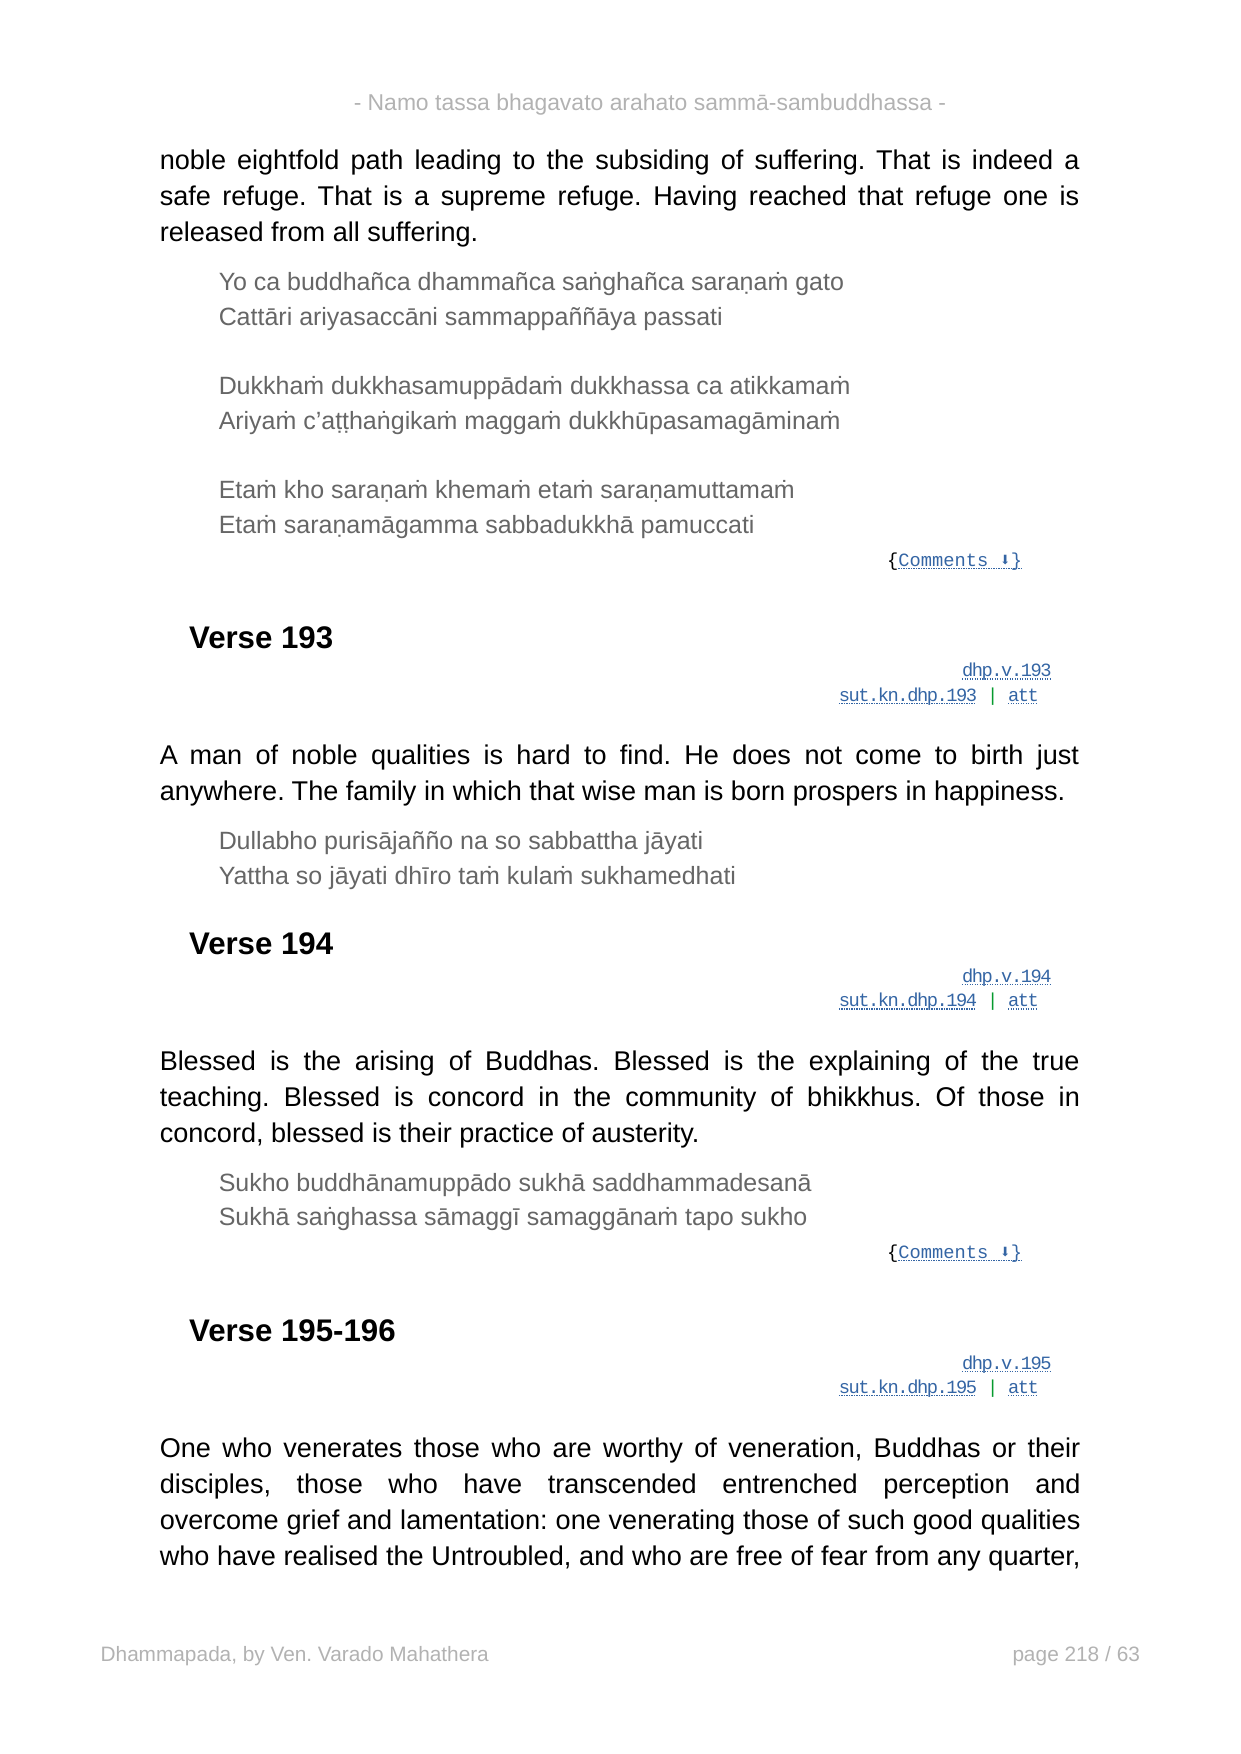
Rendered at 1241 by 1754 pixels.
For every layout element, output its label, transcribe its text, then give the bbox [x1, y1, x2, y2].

subtitle Verse 193 [189, 619, 1140, 655]
text Blessed is the arising of Buddhas. Blessed is the explaining of the true teaching. Blessed is concord in the community of bhikkhus. Of those in concord, blessed is their practice of austerity. [159, 1045, 1081, 1148]
text {Comments ⬇} [159, 1243, 1022, 1264]
text Ariyaṁ c’aṭṭhaṅgikaṁ maggaṁ dukkhūpasamagāminaṁ [218, 406, 1110, 434]
text Cattāri ariyasaccāni sammappaññāya passati [218, 302, 1110, 330]
text Etaṁ kho saraṇaṁ khemaṁ etaṁ saraṇamuttamaṁ [218, 475, 1110, 504]
subtitle Verse 194 [189, 925, 1140, 961]
text noble eightfold path leading to the subsiding of suffering. That is indeed a safe refuge. That is a supreme refuge. Having reached that refuge one is released from all suffering. [159, 144, 1081, 247]
text One who venerates those who are worthy of veneration, Buddhas or their disciples, those who have transcended entrenched perception and overcome grief and lamentation: one venerating those of such good qualities who have realised the Untroubled, and who are free of fear from any quarter, [159, 1432, 1081, 1571]
text Yattha so jāyati dhīro taṁ kulaṁ sukhamedhati [218, 861, 1110, 889]
text dhp.v.194 sut.kn.dhp.194 | att [159, 967, 1051, 1012]
text A man of noble qualities is hard to find. He does not come to birth just anywhere. The family in which that wise man is born prospers in happiness. [159, 739, 1081, 806]
text Sukhā saṅghassa sāmaggī samaggānaṁ tapo sukho [218, 1202, 1110, 1231]
text dhp.v.195 sut.kn.dhp.195 | att [159, 1353, 1051, 1399]
text Etaṁ saraṇamāgamma sabbadukkhā pamuccati [218, 510, 1110, 538]
text Yo ca buddhañca dhammañca saṅghañca saraṇaṁ gato [218, 267, 1110, 296]
text {Comments ⬇} [159, 550, 1022, 572]
text Dullabho purisājañño na so sabbattha jāyati [218, 826, 1110, 855]
text Sukho buddhānamuppādo sukhā saddhammadesanā [218, 1168, 1110, 1196]
subtitle Verse 195-196 [189, 1312, 1140, 1347]
text Dukkhaṁ dukkhasamuppādaṁ dukkhassa ca atikkamaṁ [218, 371, 1110, 400]
text dhp.v.193 sut.kn.dhp.193 | att [159, 661, 1051, 707]
